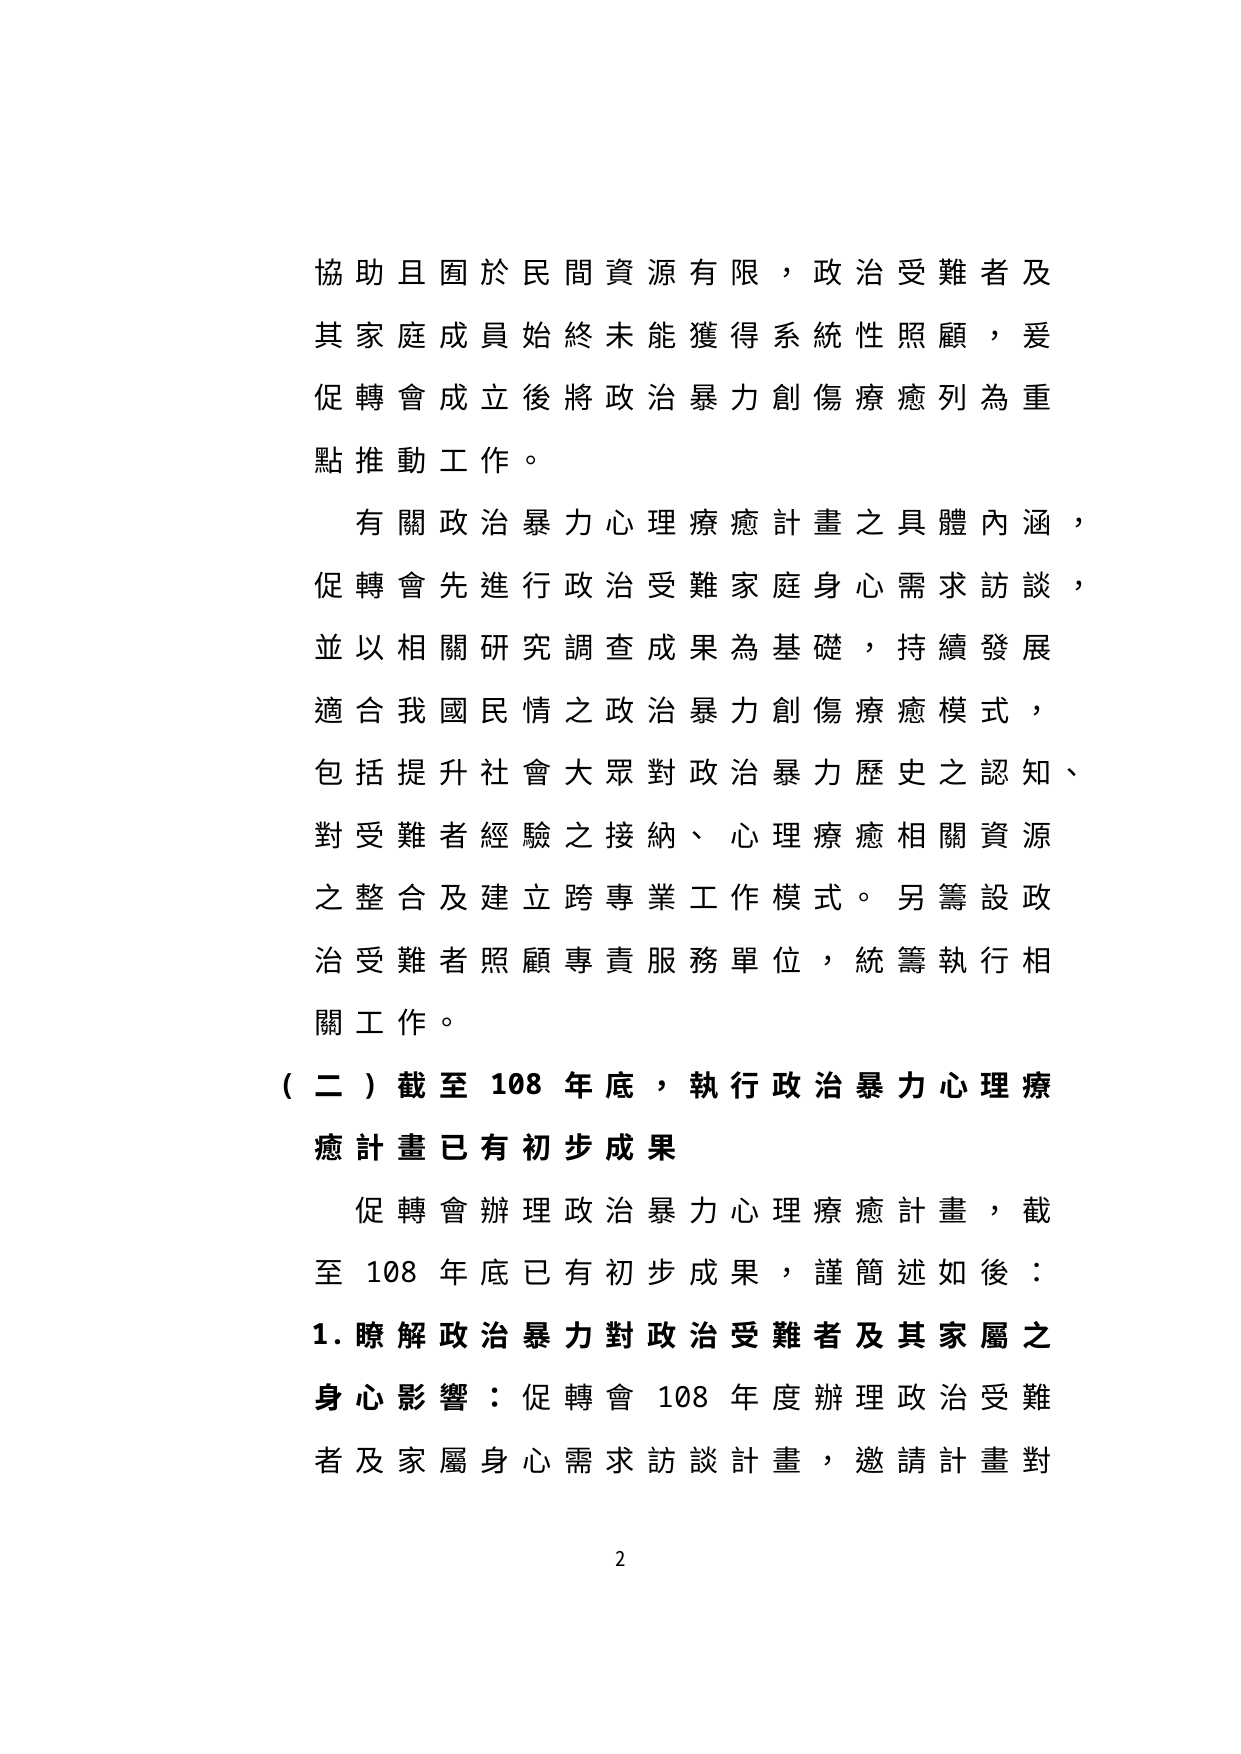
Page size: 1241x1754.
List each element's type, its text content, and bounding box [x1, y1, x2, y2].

text 有關政治暴力心理療癒計畫之具體內涵，促轉會先進行政治受難家庭身心需求訪談，並以相關研究調查成果為基礎，持續發展適合我國民情之政治暴力創傷療癒模式，包括提升社會大眾對政治暴力歷史之認知、對受難者經驗之接納、心理療癒相關資源之整合及建立跨專業工作模式。另籌設政治受難者照顧專責服務單位，統籌執行相關工作。 [271, 479, 1058, 1042]
text 協助且囿於民間資源有限，政治受難者及其家庭成員始終未能獲得系統性照顧，爰促轉會成立後將政治暴力創傷療癒列為重點推動工作。 [271, 229, 1058, 479]
text 1.瞭解政治暴力對政治受難者及其家屬之身心影響：促轉會108年度辦理政治受難者及家屬身心需求訪談計畫，邀請計畫對 [274, 1292, 1058, 1479]
text (二)截至108年底，執行政治暴力心理療癒計畫已有初步成果 [242, 1042, 1058, 1167]
text 促轉會辦理政治暴力心理療癒計畫，截至108年底已有初步成果，謹簡述如後： [271, 1167, 1058, 1292]
